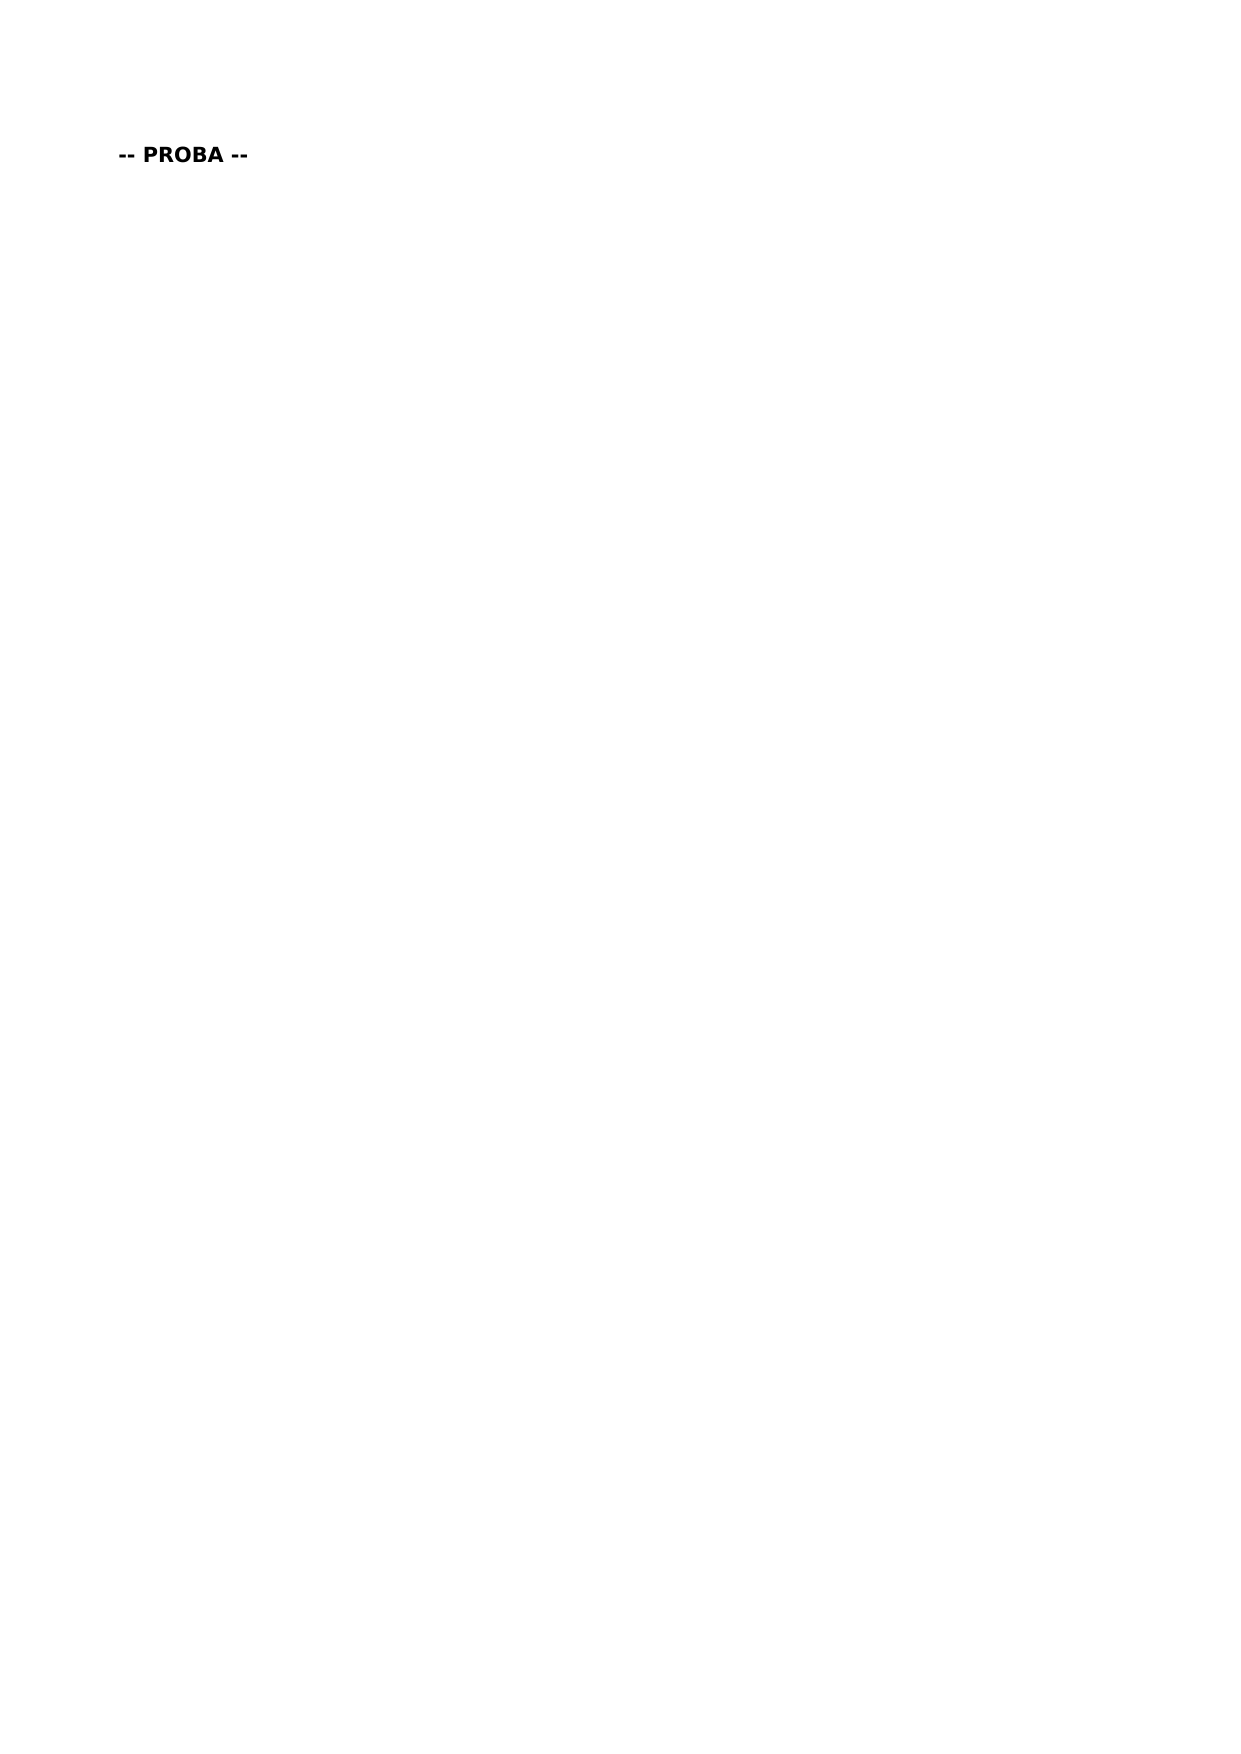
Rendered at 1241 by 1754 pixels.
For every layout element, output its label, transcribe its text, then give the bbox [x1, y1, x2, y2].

subtitle -- PROBA -- [118, 143, 1122, 167]
